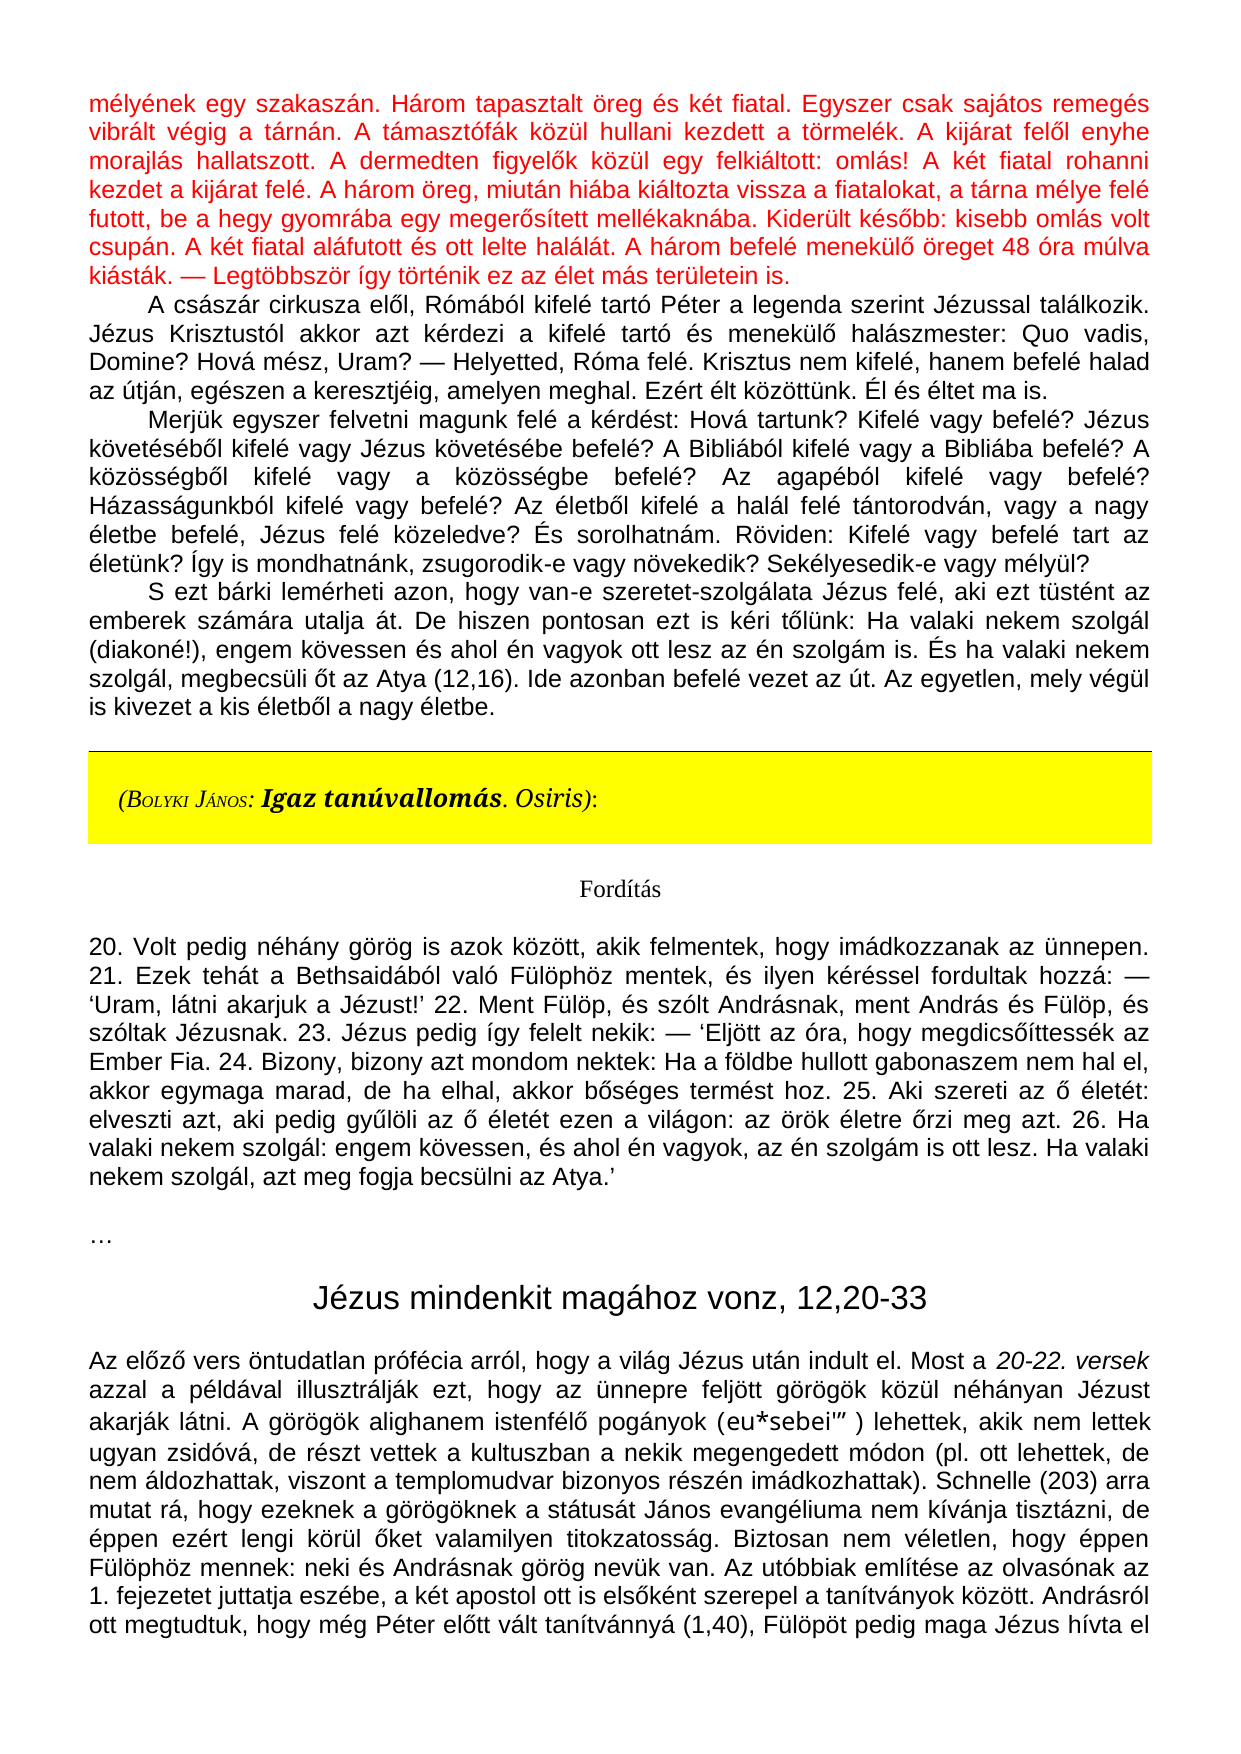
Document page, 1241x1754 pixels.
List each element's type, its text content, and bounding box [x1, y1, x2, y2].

text Merjük egyszer felvetni magunk felé a kérdést: Hová tartunk? Kifelé vagy befelé? Jézus követéséből kifelé vagy Jézus követésébe befelé? A Bibliából kifelé vagy a Bibliába befelé? A közösségből kifelé vagy a közösségbe befelé? Az agapéból kifelé vagy befelé? Házasságunkból kifelé vagy befelé? Az életből kifelé a halál felé tántorodván, vagy a nagy életbe befelé, Jézus felé közeledve? És sorolhatnám. Röviden: Kifelé vagy befelé tart az életünk? Így is mondhatnánk, zsugorodik‑e vagy növekedik? Sekélyesedik‑e vagy mélyül? [88, 405, 1152, 577]
text … [88, 1220, 1152, 1249]
text S ezt bárki lemérheti azon, hogy van‑e szeretet-szolgálata Jézus felé, aki ezt tüstént az emberek számára utalja át. De hiszen pontosan ezt is kéri tőlünk: Ha valaki nekem szolgál (diakoné!), engem kövessen és ahol én vagyok ott lesz az én szolgám is. És ha valaki nekem szolgál, megbecsüli őt az Atya (12,16). Ide azonban befelé vezet az út. Az egyetlen, mely végül is kivezet a kis életből a nagy életbe. [88, 577, 1152, 721]
text mélyének egy szakaszán. Három tapasztalt öreg és két fiatal. Egyszer csak sajátos remegés vibrált végig a tárnán. A támasztófák közül hullani kezdett a törmelék. A kijárat felől enyhe morajlás hallatszott. A dermedten figyelők közül egy felkiáltott: omlás! A két fiatal rohanni kezdet a kijárat felé. A három öreg, miután hiába kiáltozta vissza a fiatalokat, a tárna mélye felé futott, be a hegy gyomrába egy megerősített mellékaknába. Kiderült később: kisebb omlás volt csupán. A két fiatal aláfutott és ott lelte halálát. A három befelé menekülő öreget 48 óra múlva kiásták. — Legtöbbször így történik ez az élet más területein is. [88, 88, 1152, 290]
text A császár cirkusza elől, Rómából kifelé tartó Péter a legenda szerint Jézussal találkozik. Jézus Krisztustól akkor azt kérdezi a kifelé tartó és menekülő halászmester: Quo vadis, Domine? Hová mész, Uram? — Helyetted, Róma felé. Krisztus nem kifelé, hanem befelé halad az útján, egészen a keresztjéig, amelyen meghal. Ezért élt közöttünk. Él és éltet ma is. [88, 290, 1152, 405]
text Jézus mindenkit magához vonz, 12,20-33 [88, 1279, 1152, 1317]
text Az előző vers öntudatlan prófécia arról, hogy a világ Jézus után indult el. Most a 20-22. versek azzal a példával illusztrálják ezt, hogy az ünnepre feljött görögök közül néhányan Jézust akarják látni. A görögök alighanem istenfélő pogányok (eu*sebei'” [euszebeisz]) lehettek, akik nem lettek ugyan zsidóvá, de részt vettek a kultuszban a nekik megengedett módon (pl. ott lehettek, de nem áldozhattak, viszont a templomudvar bizonyos részén imádkozhattak). Schnelle (203) arra mutat rá, hogy ezeknek a görögöknek a státusát János evangéliuma nem kívánja tisztázni, de éppen ezért lengi körül őket valamilyen titokzatosság. Biztosan nem véletlen, hogy éppen Fülöphöz mennek: neki és Andrásnak görög nevük van. Az utóbbiak említése az olvasónak az 1. fejezetet juttatja eszébe, a két apostol ott is elsőként szerepel a tanítványok között. Andrásról ott megtudtuk, hogy még Péter előtt vált tanítvánnyá (1,40), Fülöpöt pedig maga Jézus hívta el (1,43). Az evangéliumban Fülöpnek sokszor jut kezdeményező‑, Andrásnak pedig problémamegoldó szerep (6,5-9). Itt is úgy van. A görögök előbb Fülöpnek jelentik ki, hogy — ‘Uram, akarjuk a Jézust látni!’, majd Fülöp indul el és megy Andráshoz, aztán pedig András és Fülöp együtt mennek Jézushoz ebben az ügyben. Igaza van Schnellének e hely magyarázatánál, amikor azt mondja, hogy tudatosan nem akarta János evangéliuma megírni Jézus és a görögök találkozását, mert a ‘görögök’, azaz az evangélium kis-ázsiai pogánykeresztény címzettei nem találkozhattak a földi Jézussal, csak a Felmagasztalttal. Mégis vonatkozhat ez a ‘látni kívánás’ a földi Jézusra, hiszen jelképesen arra céloz, hogy húsvét után csak a tanítványok (ez esetben Fülöp meg András) tanúságtétele nyomán lehetett a pogánykeresztényeknek a földi Jézus életéről valamit megtudniuk. A jelenet egyúttal arra is utal, hogy a küszöbön áll ‘az óra’, amikor Jézus halála és feltámadása után már a görögök is hitben megláthatják, és meg is fogják látni őt. A szerző úgy fogalmazza meg a görögök kérését, hogy az olvasó egyaránt asszociálja azt a pogány világ öntudatlan vágyára, hogy Jézussal találkozzék (missziói felelősséget felkeltő magyarázat), ugyanakkor arra is, hogy a keresztények életükkel mutassák fel Jézust (etikai magyarázat). [88, 1346, 1152, 1639]
text 20. Volt pedig néhány görög is azok között, akik felmentek, hogy imádkozzanak az ünnepen. 21. Ezek tehát a Bethsaidából való Fülöphöz mentek, és ilyen kéréssel fordultak hozzá: — ‘Uram, látni akarjuk a Jézust!’ 22. Ment Fülöp, és szólt Andrásnak, ment András és Fülöp, és szóltak Jézusnak. 23. Jézus pedig így felelt nekik: — ‘Eljött az óra, hogy megdicsőíttessék az Ember Fia. 24. Bizony, bizony azt mondom nektek: Ha a földbe hullott gabonaszem nem hal el, akkor egymaga marad, de ha elhal, akkor bőséges termést hoz. 25. Aki szereti az ő életét: elveszti azt, aki pedig gyűlöli az ő életét ezen a világon: az örök életre őrzi meg azt. 26. Ha valaki nekem szolgál: engem kövessen, és ahol én vagyok, az én szolgám is ott lesz. Ha valaki nekem szolgál, azt meg fogja becsülni az Atya.’ [88, 932, 1152, 1191]
text Fordítás [88, 874, 1152, 903]
text (Bolyki János: Igaz tanúvallomás. Osiris): [88, 752, 1152, 844]
